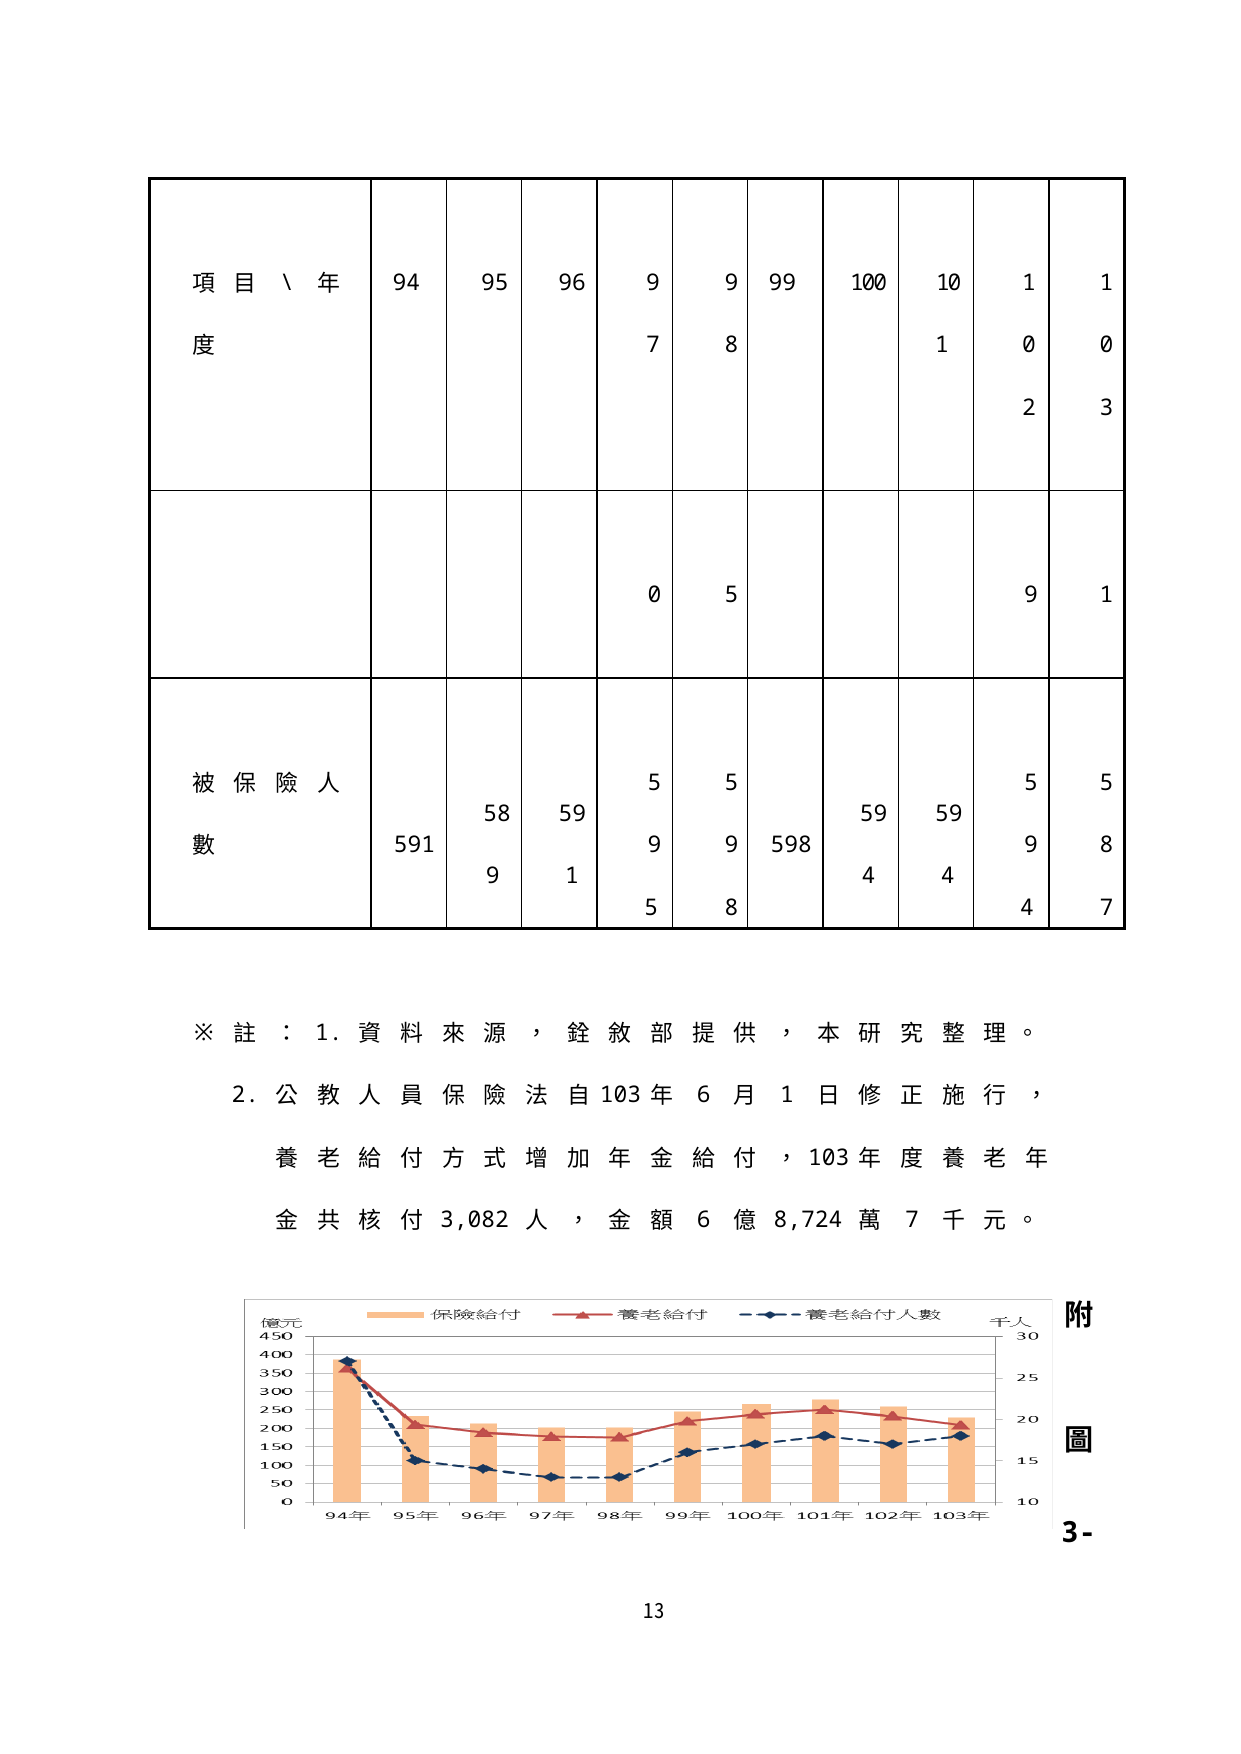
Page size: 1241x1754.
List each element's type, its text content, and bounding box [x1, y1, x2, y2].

table_cell 0 [598, 491, 672, 677]
table_cell [899, 491, 973, 677]
table_header 95 [447, 180, 521, 490]
table_cell 594 [824, 679, 898, 927]
table_cell 1 [1050, 491, 1123, 677]
table_header 99 [748, 180, 822, 490]
table_cell 598 [673, 679, 747, 927]
table_cell [151, 491, 370, 677]
text 附圖3- [241, 1240, 1117, 1552]
table_cell 591 [522, 679, 596, 927]
table_cell [522, 491, 596, 677]
table_cell 5 [673, 491, 747, 677]
table_header 98 [673, 180, 747, 490]
table_cell [748, 491, 822, 677]
table_header 100 [824, 180, 898, 490]
text ※註：1.資料來源，銓敘部提供，本研究整理。 [138, 990, 1090, 1052]
text 2.公教人員保險法自103年6月1日修正施行，養老給付方式增加年金給付，103年度養老年金共核付3,082人，金額6億8,724萬7千元。 [206, 1052, 1090, 1240]
table_cell 594 [974, 679, 1048, 927]
table_cell 594 [899, 679, 973, 927]
table_cell 被保險人數 [151, 679, 370, 927]
table_cell 595 [598, 679, 672, 927]
table_header 96 [522, 180, 596, 490]
table_cell 589 [447, 679, 521, 927]
table_cell [447, 491, 521, 677]
table_cell [824, 491, 898, 677]
table_cell 587 [1050, 679, 1123, 927]
table_header 102 [974, 180, 1048, 490]
table_header 97 [598, 180, 672, 490]
table_header 94 [372, 180, 446, 490]
table_cell 598 [748, 679, 822, 927]
table_header 101 [899, 180, 973, 490]
table_header 103 [1050, 180, 1123, 490]
table_cell 591 [372, 679, 446, 927]
table_cell [372, 491, 446, 677]
table_header 項目\年度 [151, 180, 370, 490]
table_cell 9 [974, 491, 1048, 677]
